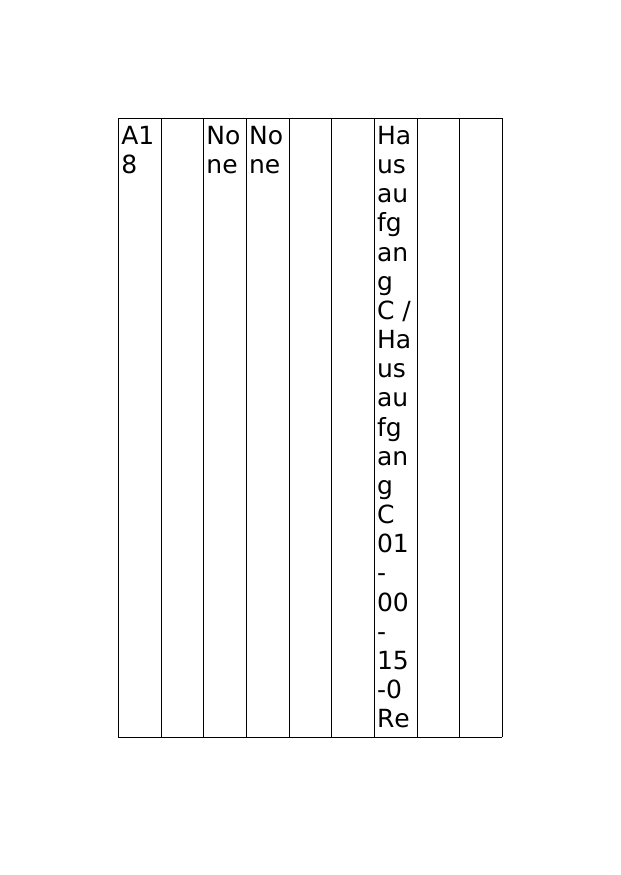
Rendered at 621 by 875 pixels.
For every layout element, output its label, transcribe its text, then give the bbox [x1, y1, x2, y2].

table_cell A18 [119, 119, 161, 737]
table_cell [290, 119, 331, 737]
table_cell None [204, 119, 246, 737]
table_cell [162, 119, 203, 737]
table_cell [418, 119, 459, 737]
table_cell [332, 119, 374, 737]
table_cell Hausaufgang C / Hausaufgang C 01-00-15-0 Re [375, 119, 417, 737]
table_cell None [247, 119, 289, 737]
table_cell [460, 119, 502, 737]
